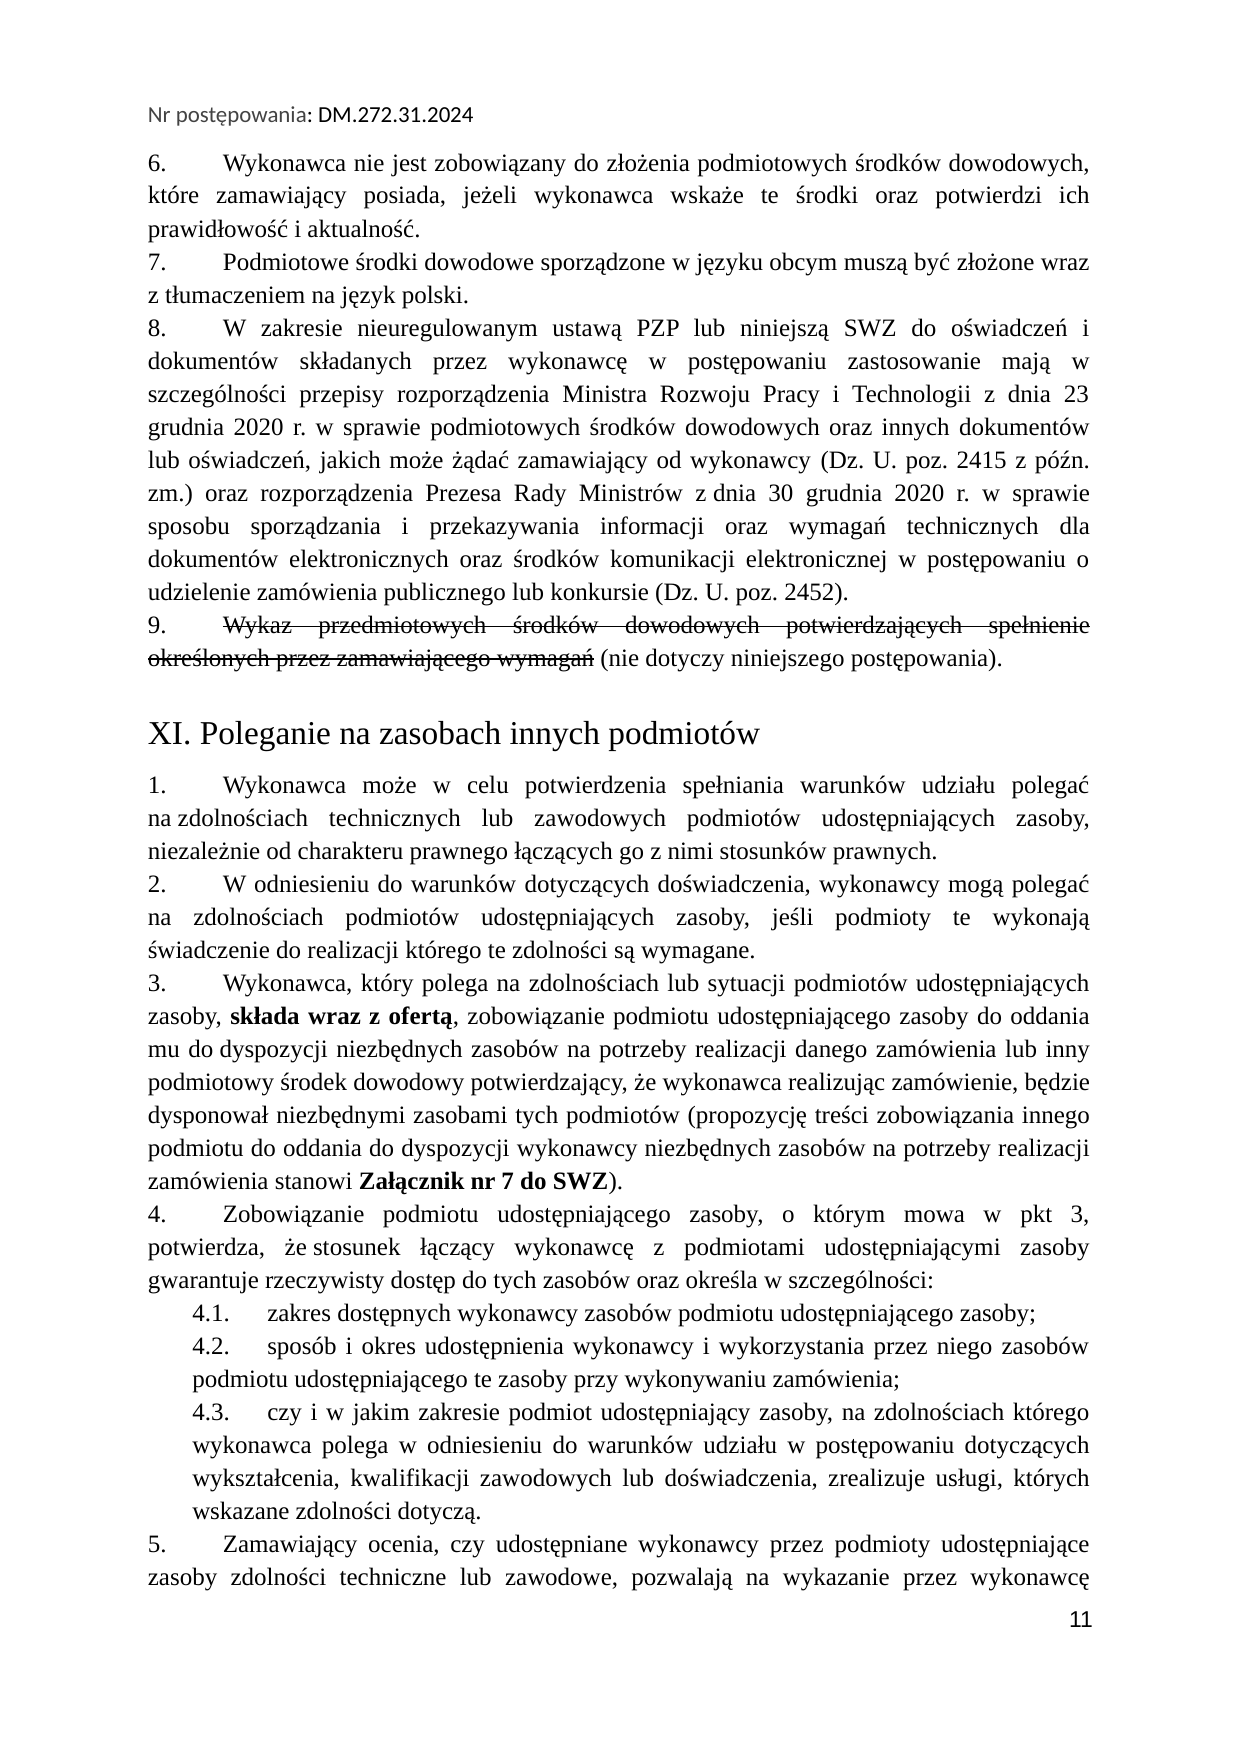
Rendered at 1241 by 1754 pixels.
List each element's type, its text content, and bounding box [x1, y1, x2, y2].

list W odniesieniu do warunków dotyczących doświadczenia, wykonawcy mogą polegać na zdolnościach podmiotów udostępniających zasoby, jeśli podmioty te wykonają świadczenie do realizacji którego te zdolności są wymagane. [148, 869, 1090, 964]
list Podmiotowe środki dowodowe sporządzone w języku obcym muszą być złożone wraz z tłumaczeniem na język polski. [148, 247, 1090, 308]
list Wykonawca, który polega na zdolnościach lub sytuacji podmiotów udostępniających zasoby, składa wraz z ofertą, zobowiązanie podmiotu udostępniającego zasoby do oddania mu do dyspozycji niezbędnych zasobów na potrzeby realizacji danego zamówienia lub inny podmiotowy środek dowodowy potwierdzający, że wykonawca realizując zamówienie, będzie dysponował niezbędnymi zasobami tych podmiotów (propozycję treści zobowiązania innego podmiotu do oddania do dyspozycji wykonawcy niezbędnych zasobów na potrzeby realizacji zamówienia stanowi Załącznik nr 7 do SWZ). [148, 968, 1090, 1195]
list Wykonawca może w celu potwierdzenia spełniania warunków udziału polegać na zdolnościach technicznych lub zawodowych podmiotów udostępniających zasoby, niezależnie od charakteru prawnego łączących go z nimi stosunków prawnych. [148, 770, 1090, 865]
subtitle XI. Poleganie na zasobach innych podmiotów [148, 713, 1093, 752]
list czy i w jakim zakresie podmiot udostępniający zasoby, na zdolnościach którego wykonawca polega w odniesieniu do warunków udziału w postępowaniu dotyczących wykształcenia, kwalifikacji zawodowych lub doświadczenia, zrealizuje usługi, których wskazane zdolności dotyczą. [192, 1397, 1090, 1525]
list sposób i okres udostępnienia wykonawcy i wykorzystania przez niego zasobów podmiotu udostępniającego te zasoby przy wykonywaniu zamówienia; [192, 1331, 1090, 1393]
list Zamawiający ocenia, czy udostępniane wykonawcy przez podmioty udostępniające zasoby zdolności techniczne lub zawodowe, pozwalają na wykazanie przez wykonawcę [148, 1529, 1090, 1591]
list zakres dostępnych wykonawcy zasobów podmiotu udostępniającego zasoby; [192, 1298, 1090, 1327]
list Zobowiązanie podmiotu udostępniającego zasoby, o którym mowa w pkt 3, potwierdza, że stosunek łączący wykonawcę z podmiotami udostępniającymi zasoby gwarantuje rzeczywisty dostęp do tych zasobów oraz określa w szczególności: [148, 1199, 1090, 1294]
list Wykonawca nie jest zobowiązany do złożenia podmiotowych środków dowodowych, które zamawiający posiada, jeżeli wykonawca wskaże te środki oraz potwierdzi ich prawidłowość i aktualność. [148, 148, 1090, 242]
list W zakresie nieuregulowanym ustawą PZP lub niniejszą SWZ do oświadczeń i dokumentów składanych przez wykonawcę w postępowaniu zastosowanie mają w szczególności przepisy rozporządzenia Ministra Rozwoju Pracy i Technologii z dnia 23 grudnia 2020 r. w sprawie podmiotowych środków dowodowych oraz innych dokumentów lub oświadczeń, jakich może żądać zamawiający od wykonawcy (Dz. U. poz. 2415 z późn. zm.) oraz rozporządzenia Prezesa Rady Ministrów z dnia 30 grudnia 2020 r. w sprawie sposobu sporządzania i przekazywania informacji oraz wymagań technicznych dla dokumentów elektronicznych oraz środków komunikacji elektronicznej w postępowaniu o udzielenie zamówienia publicznego lub konkursie (Dz. U. poz. 2452). [148, 313, 1090, 606]
list Wykaz przedmiotowych środków dowodowych potwierdzających spełnienie określonych przez zamawiającego wymagań (nie dotyczy niniejszego postępowania). [148, 610, 1090, 672]
